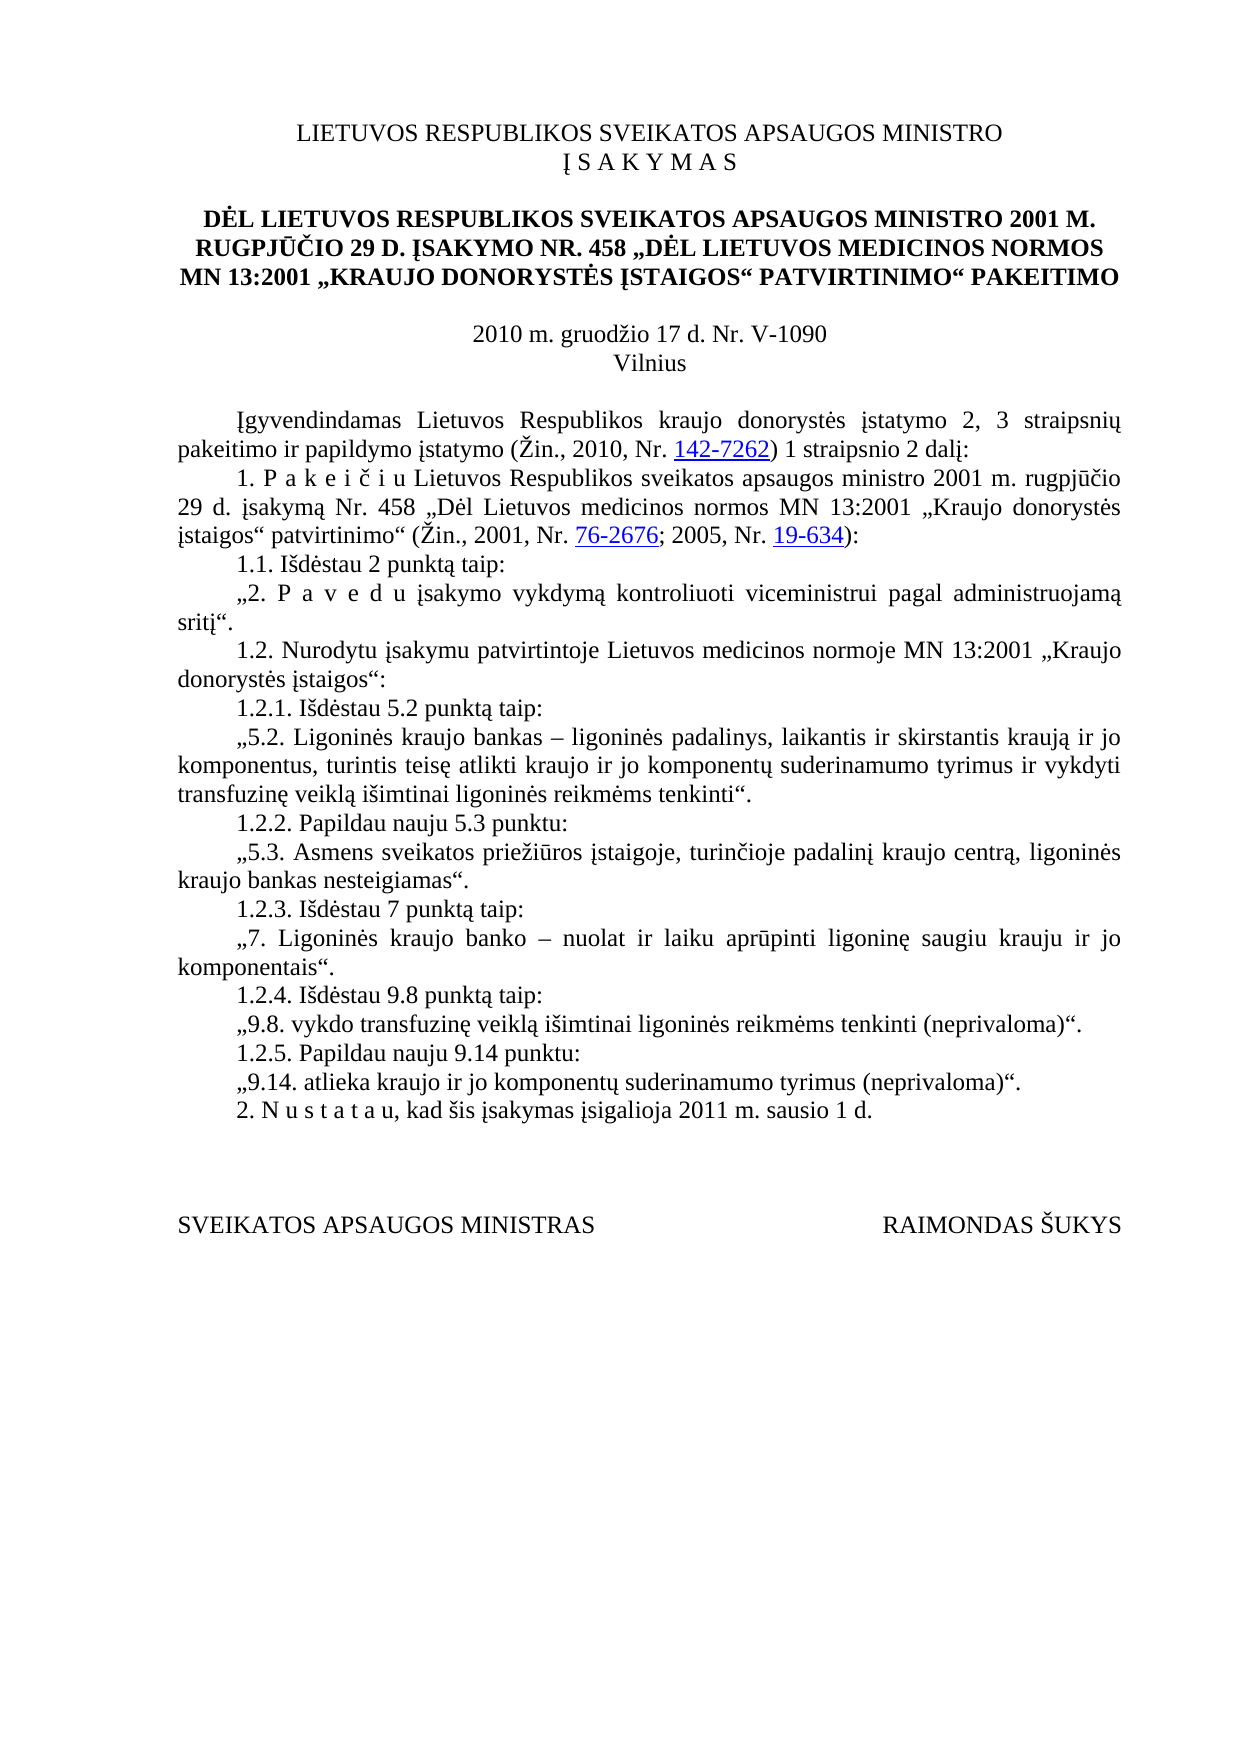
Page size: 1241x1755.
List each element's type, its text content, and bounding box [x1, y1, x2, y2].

text SVEIKATOS APSAUGOS MINISTRAS RAIMONDAS ŠUKYS [177, 1211, 1122, 1239]
text 1.2.2. Papildau nauju 5.3 punktu: [177, 808, 1122, 837]
text 1.2. Nurodytu įsakymu patvirtintoje Lietuvos medicinos normoje MN 13:2001 „Kraujo donorystės įstaigos“: [177, 636, 1122, 693]
text 1.2.5. Papildau nauju 9.14 punktu: [177, 1038, 1122, 1067]
text „2. P a v e d u įsakymo vykdymą kontroliuoti viceministrui pagal administruojamą sritį“. [177, 578, 1122, 636]
text „9.14. atlieka kraujo ir jo komponentų suderinamumo tyrimus (neprivaloma)“. [177, 1067, 1122, 1096]
text „5.3. Asmens sveikatos priežiūros įstaigoje, turinčioje padalinį kraujo centrą, ligoninės kraujo bankas nesteigiamas“. [177, 837, 1122, 894]
text 1. P a k e i č i u Lietuvos Respublikos sveikatos apsaugos ministro 2001 m. rugpjūčio 29 d. įsakymą Nr. 458 „Dėl Lietuvos medicinos normos MN 13:2001 „Kraujo donorystės įstaigos“ patvirtinimo“ (Žin., 2001, Nr. 76-2676; 2005, Nr. 19-634): [177, 463, 1122, 549]
text „5.2. Ligoninės kraujo bankas – ligoninės padalinys, laikantis ir skirstantis kraują ir jo komponentus, turintis teisę atlikti kraujo ir jo komponentų suderinamumo tyrimus ir vykdyti transfuzinę veiklą išimtinai ligoninės reikmėms tenkinti“. [177, 722, 1122, 808]
text Įgyvendindamas Lietuvos Respublikos kraujo donorystės įstatymo 2, 3 straipsnių pakeitimo ir papildymo įstatymo (Žin., 2010, Nr. 142-7262) 1 straipsnio 2 dalį: [177, 406, 1122, 463]
text 1.2.1. Išdėstau 5.2 punktą taip: [177, 693, 1122, 722]
text Į S A K Y M A S [177, 147, 1122, 176]
text 1.2.3. Išdėstau 7 punktą taip: [177, 894, 1122, 923]
text 1.2.4. Išdėstau 9.8 punktą taip: [177, 981, 1122, 1009]
text „7. Ligoninės kraujo banko – nuolat ir laiku aprūpinti ligoninę saugiu krauju ir jo komponentais“. [177, 923, 1122, 981]
text LIETUVOS RESPUBLIKOS SVEIKATOS APSAUGOS MINISTRO [177, 118, 1122, 147]
text 1.1. Išdėstau 2 punktą taip: [177, 549, 1122, 578]
text 2010 m. gruodžio 17 d. Nr. V-1090 [177, 319, 1122, 348]
text „9.8. vykdo transfuzinę veiklą išimtinai ligoninės reikmėms tenkinti (neprivaloma)“. [177, 1009, 1122, 1038]
text Vilnius [177, 348, 1122, 377]
text DĖL LIETUVOS RESPUBLIKOS SVEIKATOS APSAUGOS MINISTRO 2001 M. RUGPJŪČIO 29 D. ĮSAKYMO NR. 458 „DĖL LIETUVOS MEDICINOS NORMOS MN 13:2001 „KRAUJO DONORYSTĖS ĮSTAIGOS“ PATVIRTINIMO“ PAKEITIMO [177, 204, 1122, 291]
text 2. N u s t a t a u, kad šis įsakymas įsigalioja 2011 m. sausio 1 d. [177, 1096, 1122, 1124]
